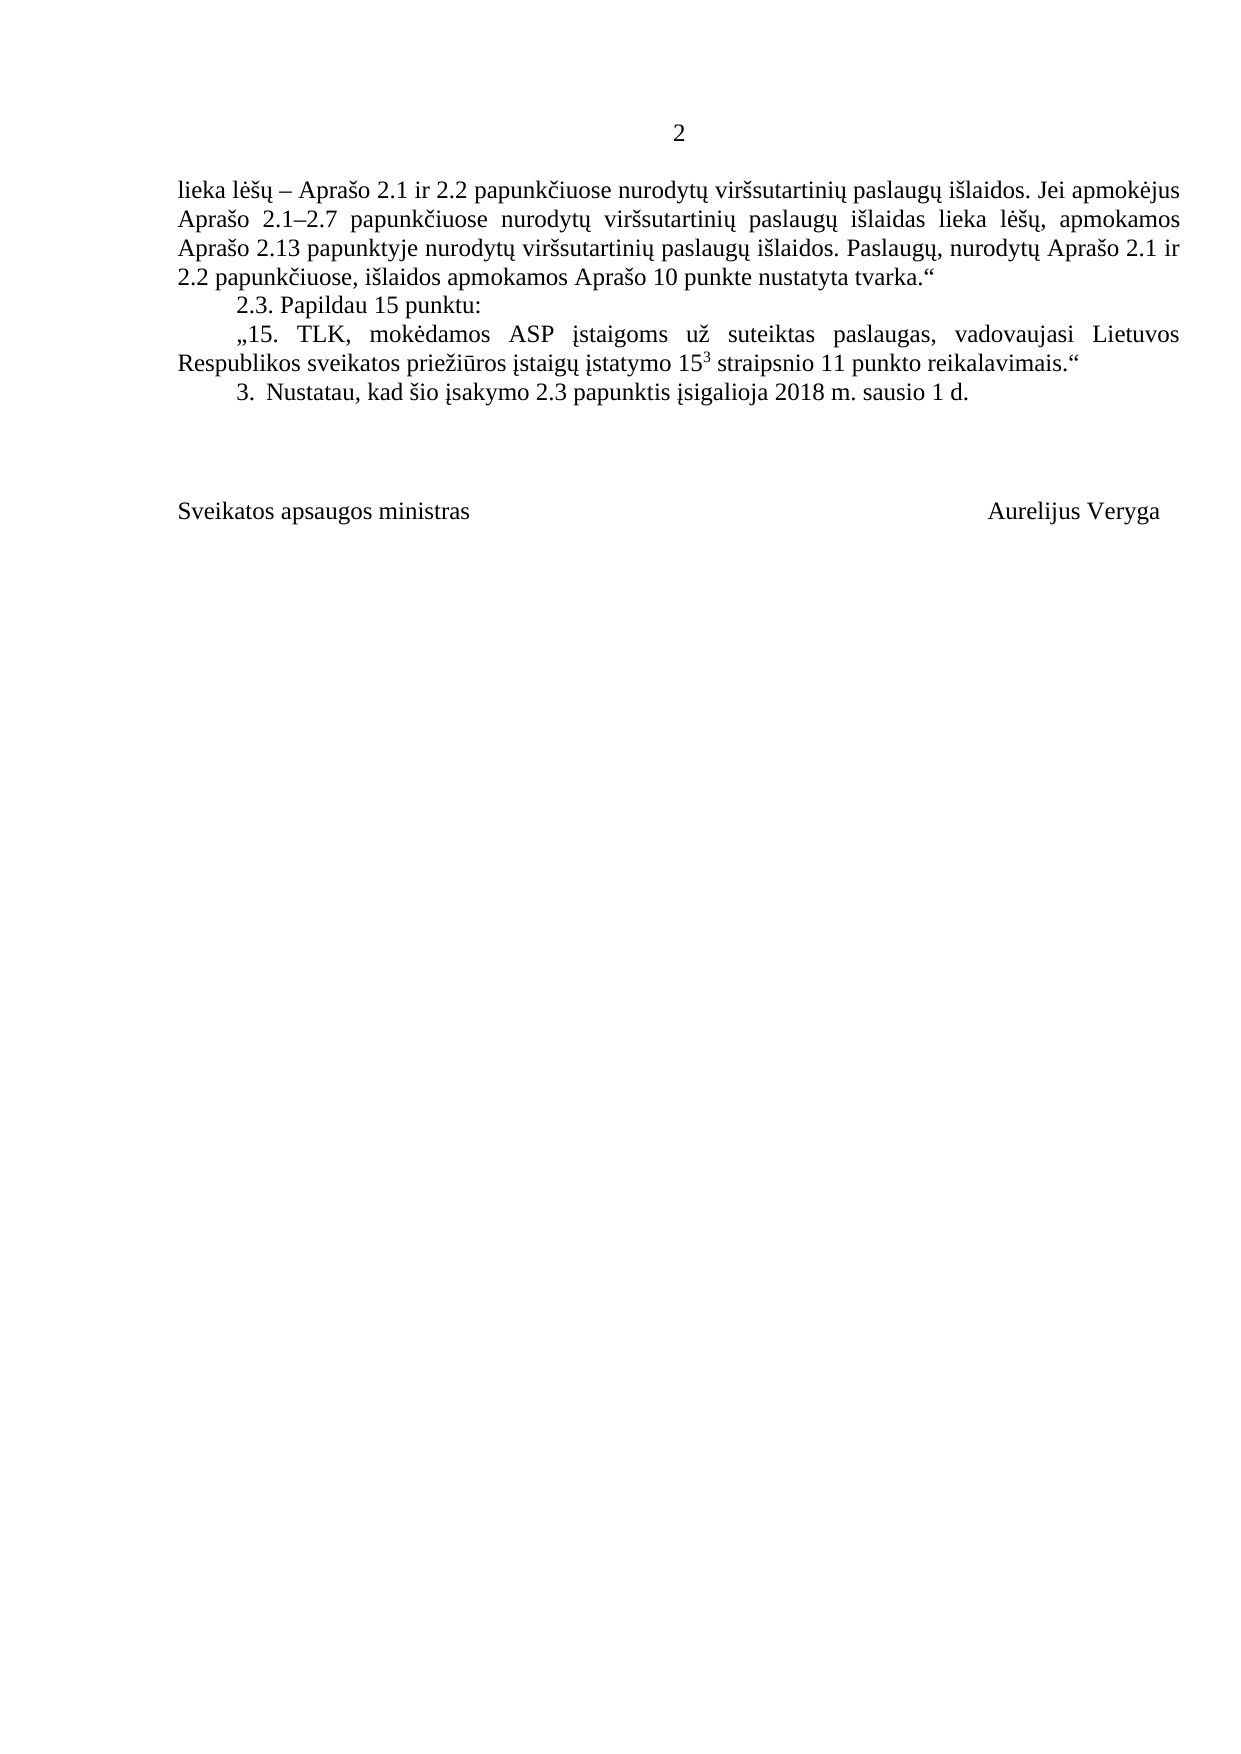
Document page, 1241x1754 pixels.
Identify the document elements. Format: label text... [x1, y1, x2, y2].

text lieka lėšų – Aprašo 2.1 ir 2.2 papunkčiuose nurodytų viršsutartinių paslaugų išlaidos. Jei apmokėjus Aprašo 2.1–2.7 papunkčiuose nurodytų viršsutartinių paslaugų išlaidas lieka lėšų, apmokamos Aprašo 2.13 papunktyje nurodytų viršsutartinių paslaugų išlaidos. Paslaugų, nurodytų Aprašo 2.1 ir 2.2 papunkčiuose, išlaidos apmokamos Aprašo 10 punkte nustatyta tvarka.“ [177, 176, 1181, 291]
text 2.3. Papildau 15 punktu: [177, 291, 1181, 319]
text Sveikatos apsaugos ministras Aurelijus Veryga [177, 496, 1181, 525]
text 3. Nustatau, kad šio įsakymo 2.3 papunktis įsigalioja 2018 m. sausio 1 d. [236, 377, 1181, 406]
text „15. TLK, mokėdamos ASP įstaigoms už suteiktas paslaugas, vadovaujasi Lietuvos Respublikos sveikatos priežiūros įstaigų įstatymo 153 straipsnio 11 punkto reikalavimais.“ [177, 319, 1181, 377]
